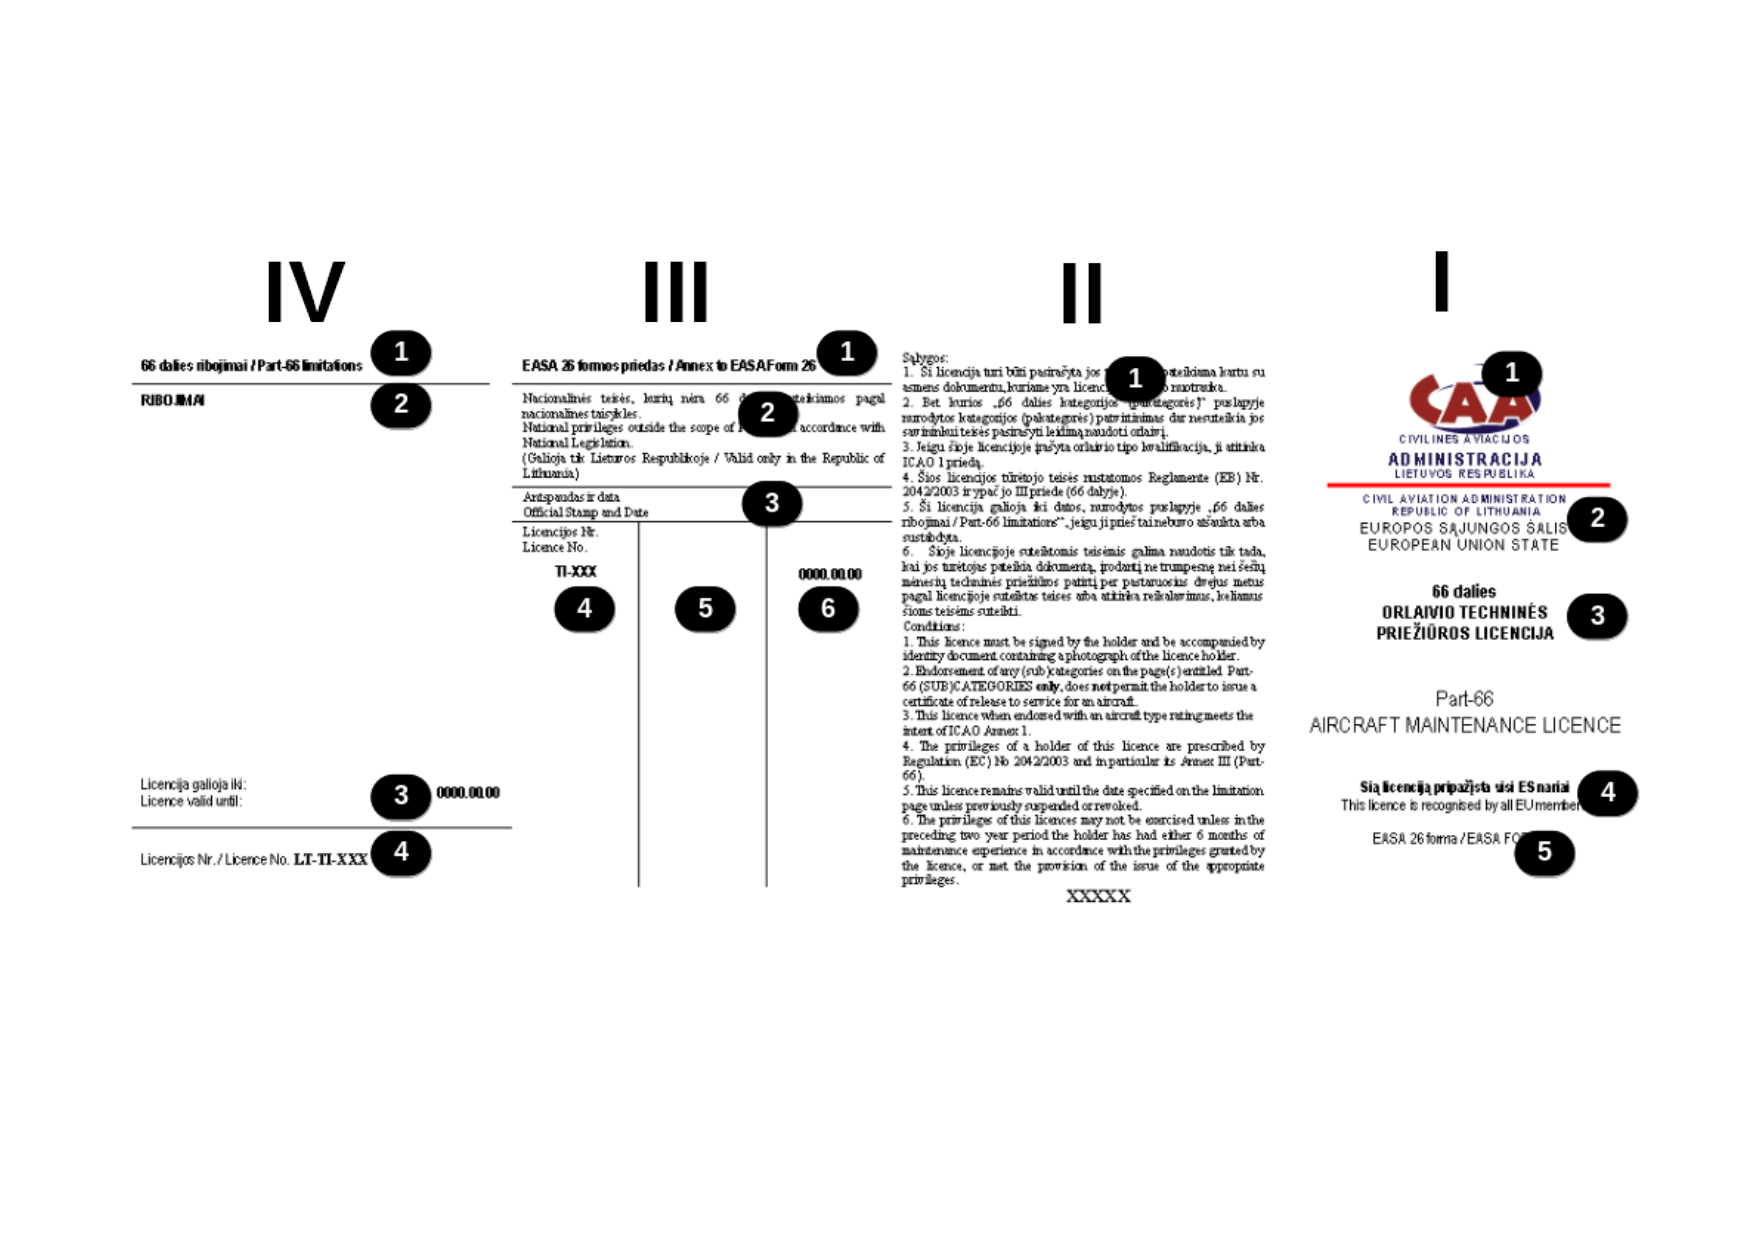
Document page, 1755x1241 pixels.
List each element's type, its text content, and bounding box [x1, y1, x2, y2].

text (pav.) [118, 207, 1636, 932]
